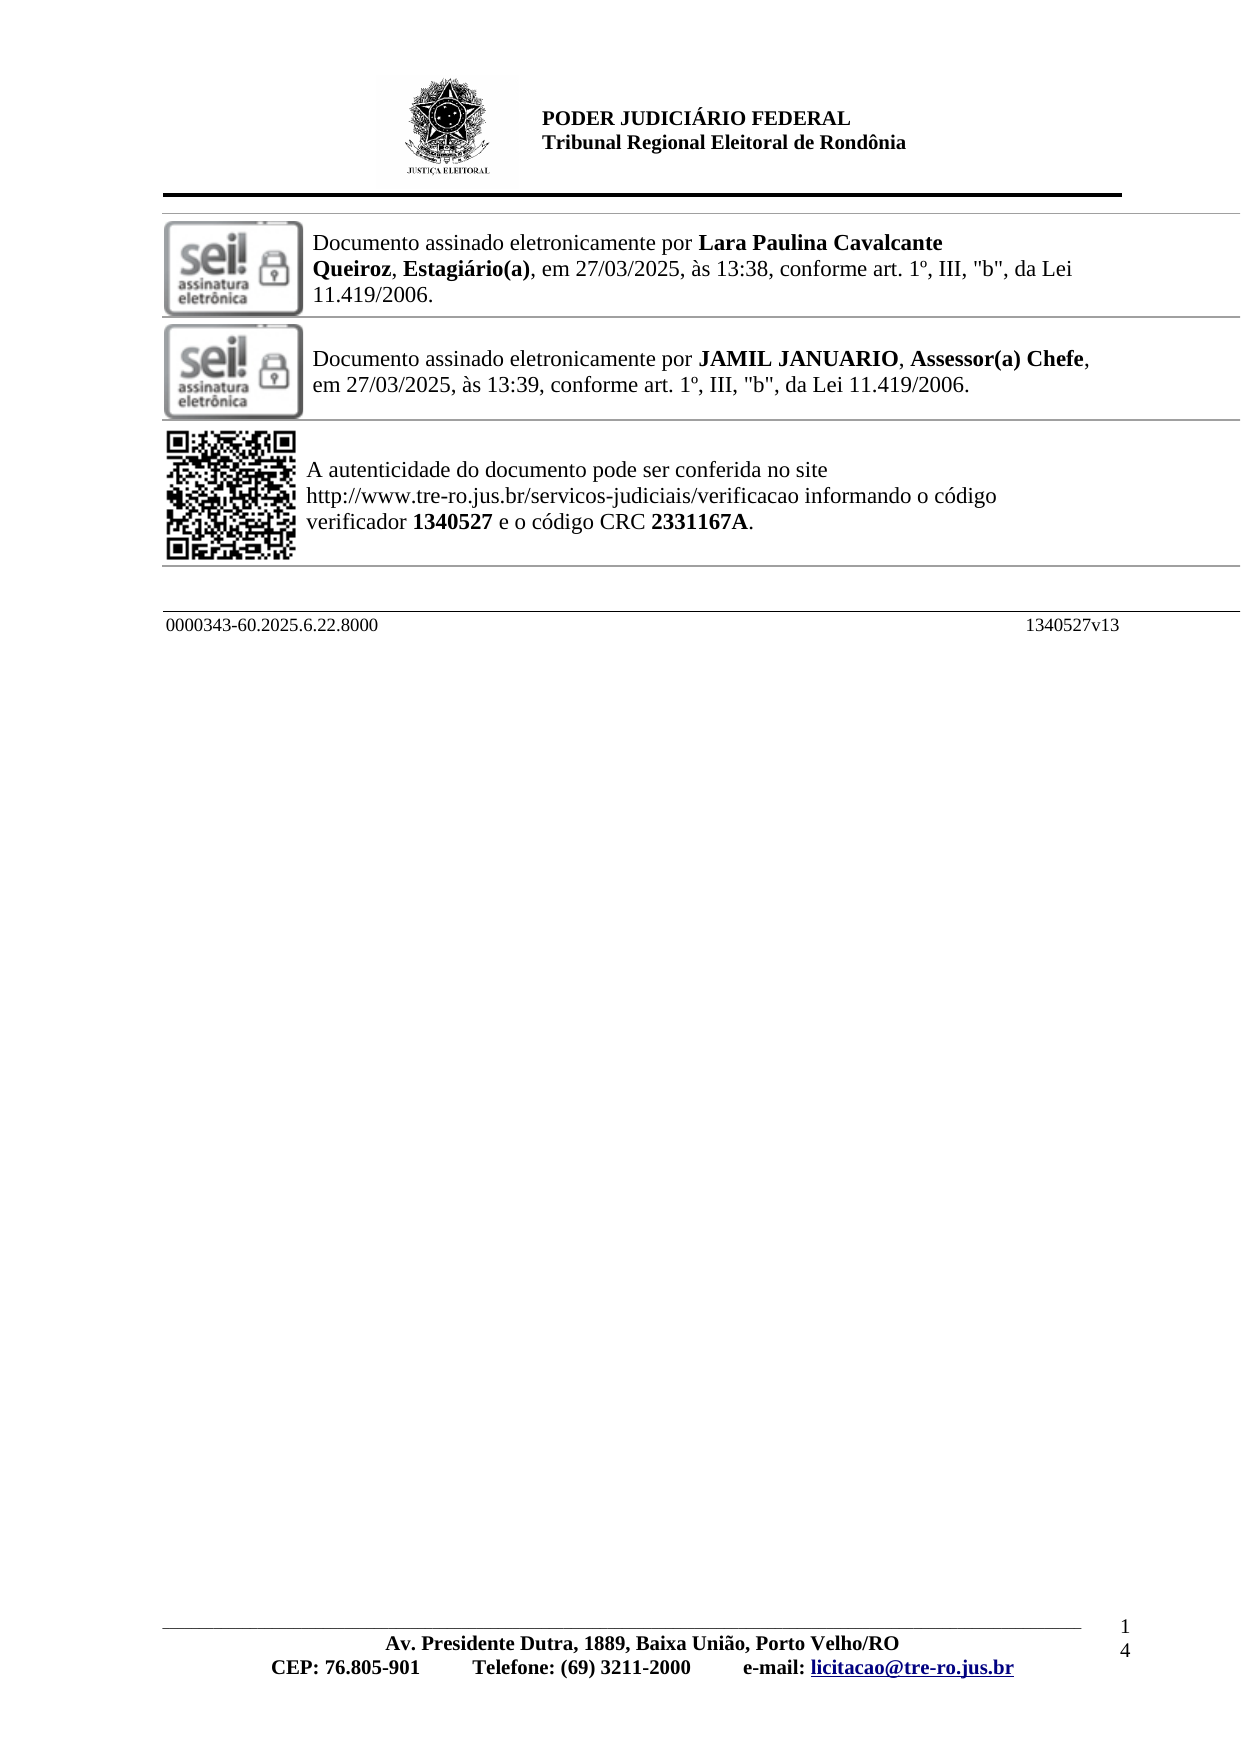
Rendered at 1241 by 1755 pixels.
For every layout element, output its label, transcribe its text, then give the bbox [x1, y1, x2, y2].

table_header [163, 220, 311, 316]
table_header [163, 323, 311, 419]
table_header Documento assinado eletronicamente por JAMIL JANUARIO, Assessor(a) Chefe, em 27/03/2025, às 13:39, conforme art. 1º, III, "b", da Lei 11.419/2006. [311, 323, 1122, 419]
table_header A autenticidade do documento pode ser conferida no site http://www.tre-ro.jus.br/servicos-judiciais/verificacao informando o código verificador 1340527 e o código CRC 2331167A. [305, 427, 1122, 564]
table_header 1340527v13 [642, 612, 1122, 639]
table_header 0000343-60.2025.6.22.8000 [163, 612, 642, 639]
table_header Documento assinado eletronicamente por Lara Paulina Cavalcante Queiroz, Estagiário(a), em 27/03/2025, às 13:38, conforme art. 1º, III, "b", da Lei 11.419/2006. [311, 220, 1122, 316]
table_header [163, 427, 305, 564]
